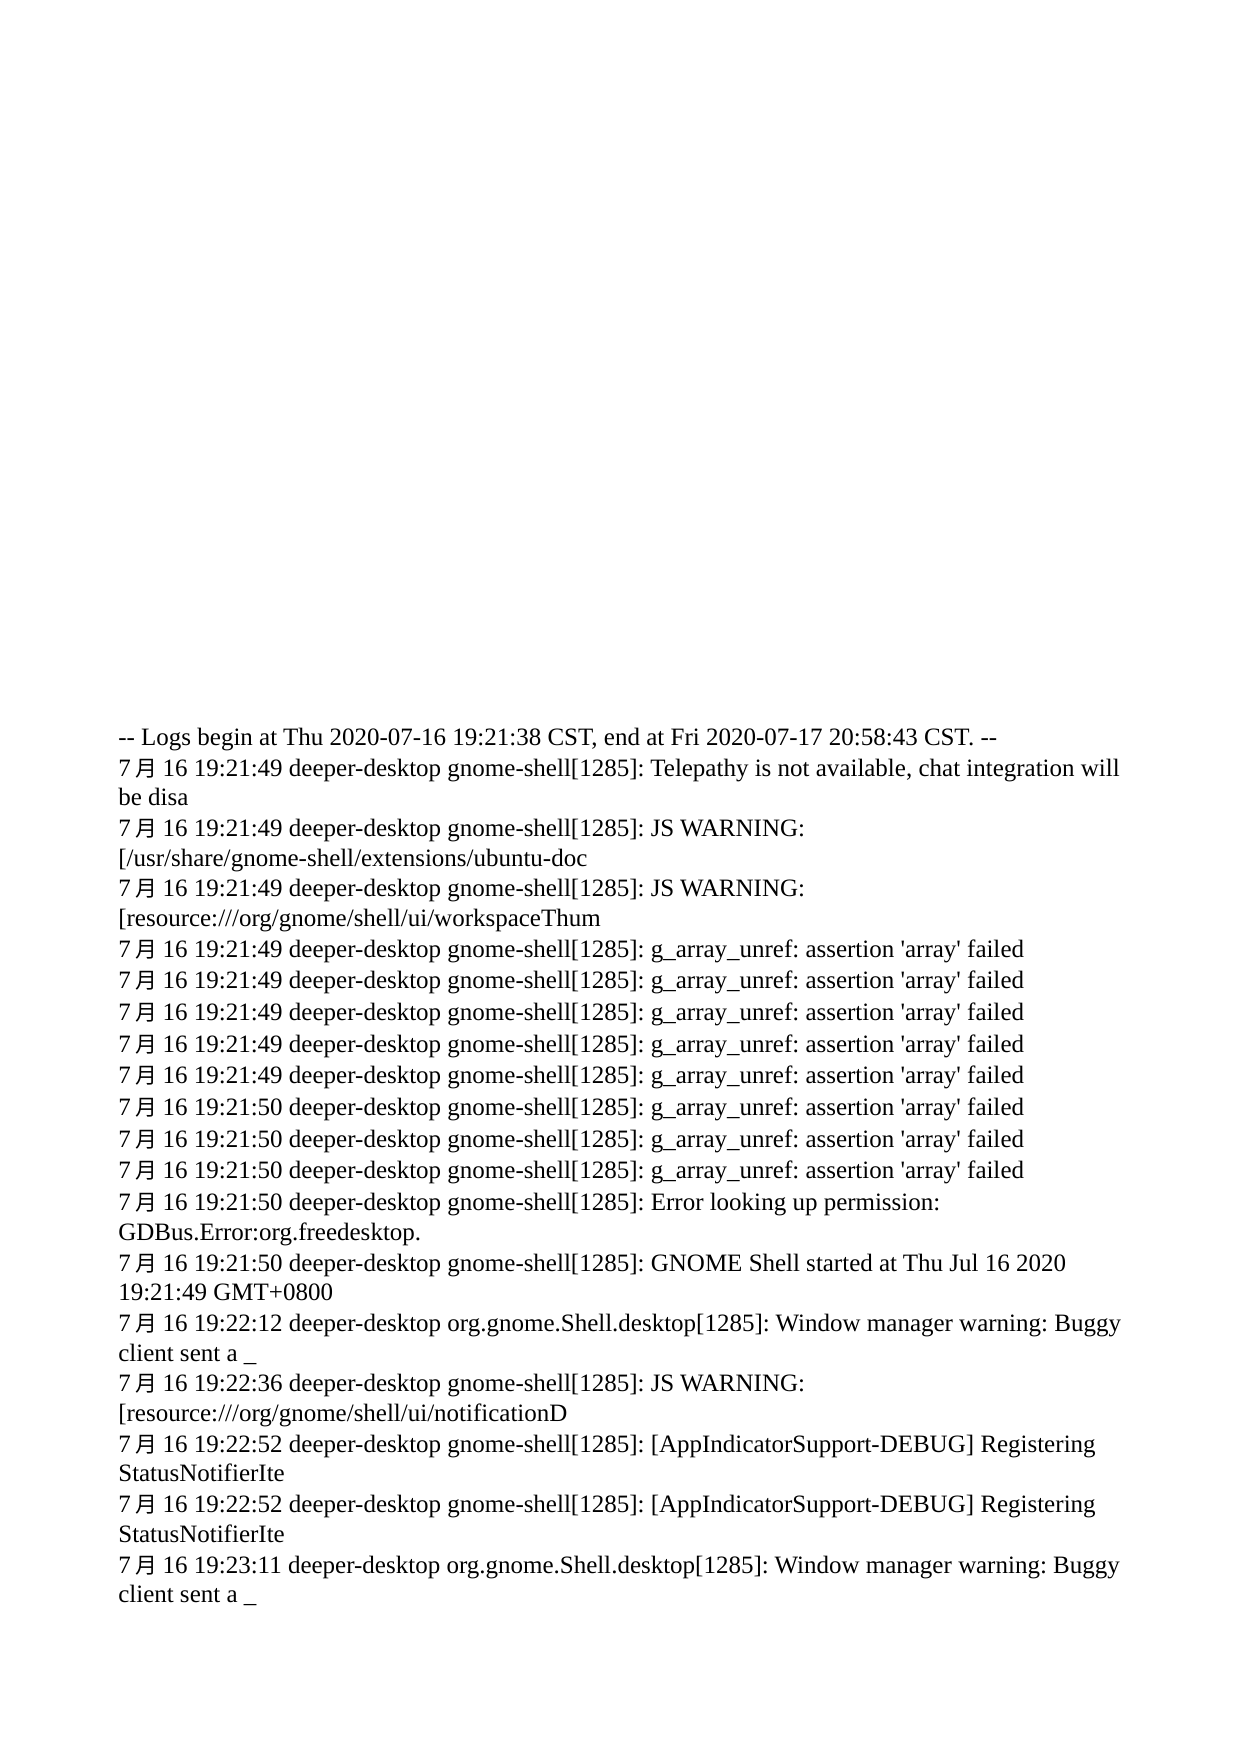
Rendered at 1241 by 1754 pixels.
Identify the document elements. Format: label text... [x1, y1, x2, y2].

text 7月 16 19:21:50 deeper-desktop gnome-shell[1285]: g_array_unref: assertion 'array' failed [118, 1122, 1122, 1153]
text 7月 16 19:21:49 deeper-desktop gnome-shell[1285]: JS WARNING: [resource:///org/gnome/shell/ui/workspaceThum [118, 871, 1122, 932]
text 7月 16 19:21:50 deeper-desktop gnome-shell[1285]: Error looking up permission: GDBus.Error:org.freedesktop. [118, 1185, 1122, 1246]
text 7月 16 19:22:52 deeper-desktop gnome-shell[1285]: [AppIndicatorSupport-DEBUG] Registering StatusNotifierIte [118, 1427, 1122, 1487]
text 7月 16 19:21:49 deeper-desktop gnome-shell[1285]: g_array_unref: assertion 'array' failed [118, 932, 1122, 963]
text 7月 16 19:21:49 deeper-desktop gnome-shell[1285]: Telepathy is not available, chat integration will be disa [118, 751, 1122, 811]
text 7月 16 19:21:50 deeper-desktop gnome-shell[1285]: g_array_unref: assertion 'array' failed [118, 1090, 1122, 1122]
text -- Logs begin at Thu 2020-07-16 19:21:38 CST, end at Fri 2020-07-17 20:58:43 CST. -- [118, 722, 1122, 751]
text 7月 16 19:23:11 deeper-desktop org.gnome.Shell.desktop[1285]: Window manager warning: Buggy client sent a _ [118, 1548, 1122, 1608]
text 7月 16 19:21:50 deeper-desktop gnome-shell[1285]: GNOME Shell started at Thu Jul 16 2020 19:21:49 GMT+0800 [118, 1246, 1122, 1306]
text 7月 16 19:21:49 deeper-desktop gnome-shell[1285]: g_array_unref: assertion 'array' failed [118, 1027, 1122, 1058]
text 7月 16 19:21:50 deeper-desktop gnome-shell[1285]: g_array_unref: assertion 'array' failed [118, 1153, 1122, 1185]
text 7月 16 19:21:49 deeper-desktop gnome-shell[1285]: g_array_unref: assertion 'array' failed [118, 995, 1122, 1027]
text 7月 16 19:21:49 deeper-desktop gnome-shell[1285]: g_array_unref: assertion 'array' failed [118, 963, 1122, 995]
text 7月 16 19:21:49 deeper-desktop gnome-shell[1285]: g_array_unref: assertion 'array' failed [118, 1058, 1122, 1090]
text 7月 16 19:22:36 deeper-desktop gnome-shell[1285]: JS WARNING: [resource:///org/gnome/shell/ui/notificationD [118, 1366, 1122, 1427]
text 7月 16 19:21:49 deeper-desktop gnome-shell[1285]: JS WARNING: [/usr/share/gnome-shell/extensions/ubuntu-doc [118, 811, 1122, 871]
text 7月 16 19:22:52 deeper-desktop gnome-shell[1285]: [AppIndicatorSupport-DEBUG] Registering StatusNotifierIte [118, 1487, 1122, 1548]
text 7月 16 19:22:12 deeper-desktop org.gnome.Shell.desktop[1285]: Window manager warning: Buggy client sent a _ [118, 1306, 1122, 1366]
